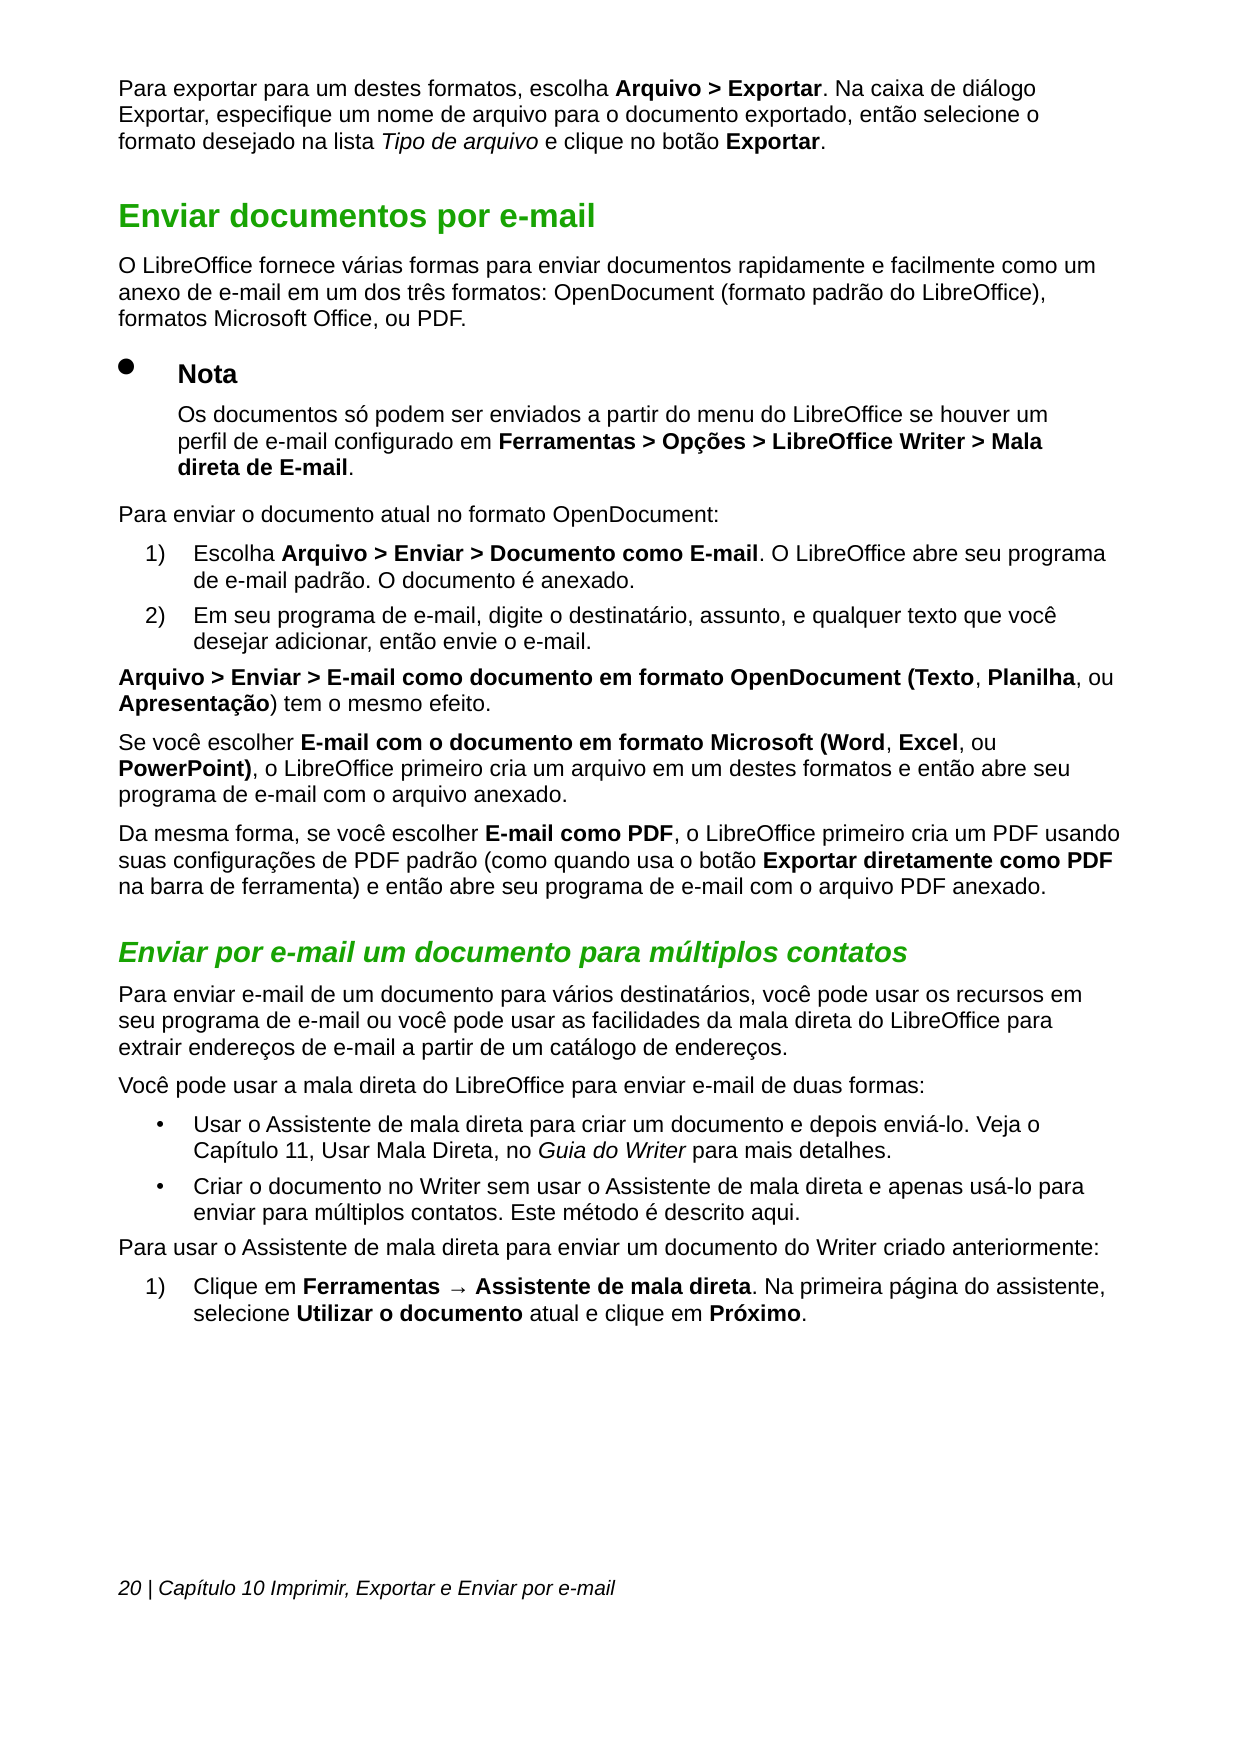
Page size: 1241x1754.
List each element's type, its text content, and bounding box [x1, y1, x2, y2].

text Arquivo > Enviar > E-mail como documento em formato OpenDocument (Texto, Planilha, ou Apresentação) tem o mesmo efeito. [118, 663, 1122, 716]
list Criar o documento no Writer sem usar o Assistente de mala direta e apenas usá-lo para enviar para múltiplos contatos. Este método é descrito aqui. [156, 1173, 1122, 1225]
list Para usar o Assistente de mala direta para enviar um documento do Writer criado anteriormente: [118, 1234, 1122, 1261]
text Os documentos só podem ser enviados a partir do menu do LibreOffice se houver um perfil de e-mail configurado em Ferramentas > Opções > LibreOffice Writer > Mala direta de E-mail. [177, 401, 1063, 480]
text O LibreOffice fornece várias formas para enviar documentos rapidamente e facilmente como um anexo de e-mail em um dos três formatos: OpenDocument (formato padrão do LibreOffice), formatos Microsoft Office, ou PDF. [118, 252, 1122, 331]
subtitle Nota [118, 351, 1122, 394]
list Para enviar o documento atual no formato OpenDocument: [118, 501, 1122, 528]
list Clique em Ferramentas → Assistente de mala direta. Na primeira página do assistente, selecione Utilizar o documento atual e clique em Próximo. [165, 1273, 1122, 1326]
subtitle Enviar documentos por e-mail [118, 196, 1122, 234]
list Usar o Assistente de mala direta para criar um documento e depois enviá-lo. Veja o Capítulo 11, Usar Mala Direta, no Guia do Writer para mais detalhes. [156, 1111, 1122, 1164]
list Em seu programa de e-mail, digite o destinatário, assunto, e qualquer texto que você desejar adicionar, então envie o e-mail. [165, 602, 1122, 654]
list Você pode usar a mala direta do LibreOffice para enviar e-mail de duas formas: [118, 1072, 1122, 1099]
list Escolha Arquivo > Enviar > Documento como E-mail. O LibreOffice abre seu programa de e-mail padrão. O documento é anexado. [165, 540, 1122, 593]
text Se você escolher E-mail com o documento em formato Microsoft (Word, Excel, ou PowerPoint), o LibreOffice primeiro cria um arquivo em um destes formatos e então abre seu programa de e-mail com o arquivo anexado. [118, 729, 1122, 808]
text Para exportar para um destes formatos, escolha Arquivo > Exportar. Na caixa de diálogo Exportar, especifique um nome de arquivo para o documento exportado, então selecione o formato desejado na lista Tipo de arquivo e clique no botão Exportar. [118, 75, 1122, 154]
subtitle Enviar por e-mail um documento para múltiplos contatos [118, 935, 1122, 969]
text Para enviar e-mail de um documento para vários destinatários, você pode usar os recursos em seu programa de e-mail ou você pode usar as facilidades da mala direta do LibreOffice para extrair endereços de e-mail a partir de um catálogo de endereços. [118, 981, 1122, 1060]
text Da mesma forma, se você escolher E-mail como PDF, o LibreOffice primeiro cria um PDF usando suas configurações de PDF padrão (como quando usa o botão Exportar diretamente como PDF na barra de ferramenta) e então abre seu programa de e-mail com o arquivo PDF anexado. [118, 820, 1122, 899]
